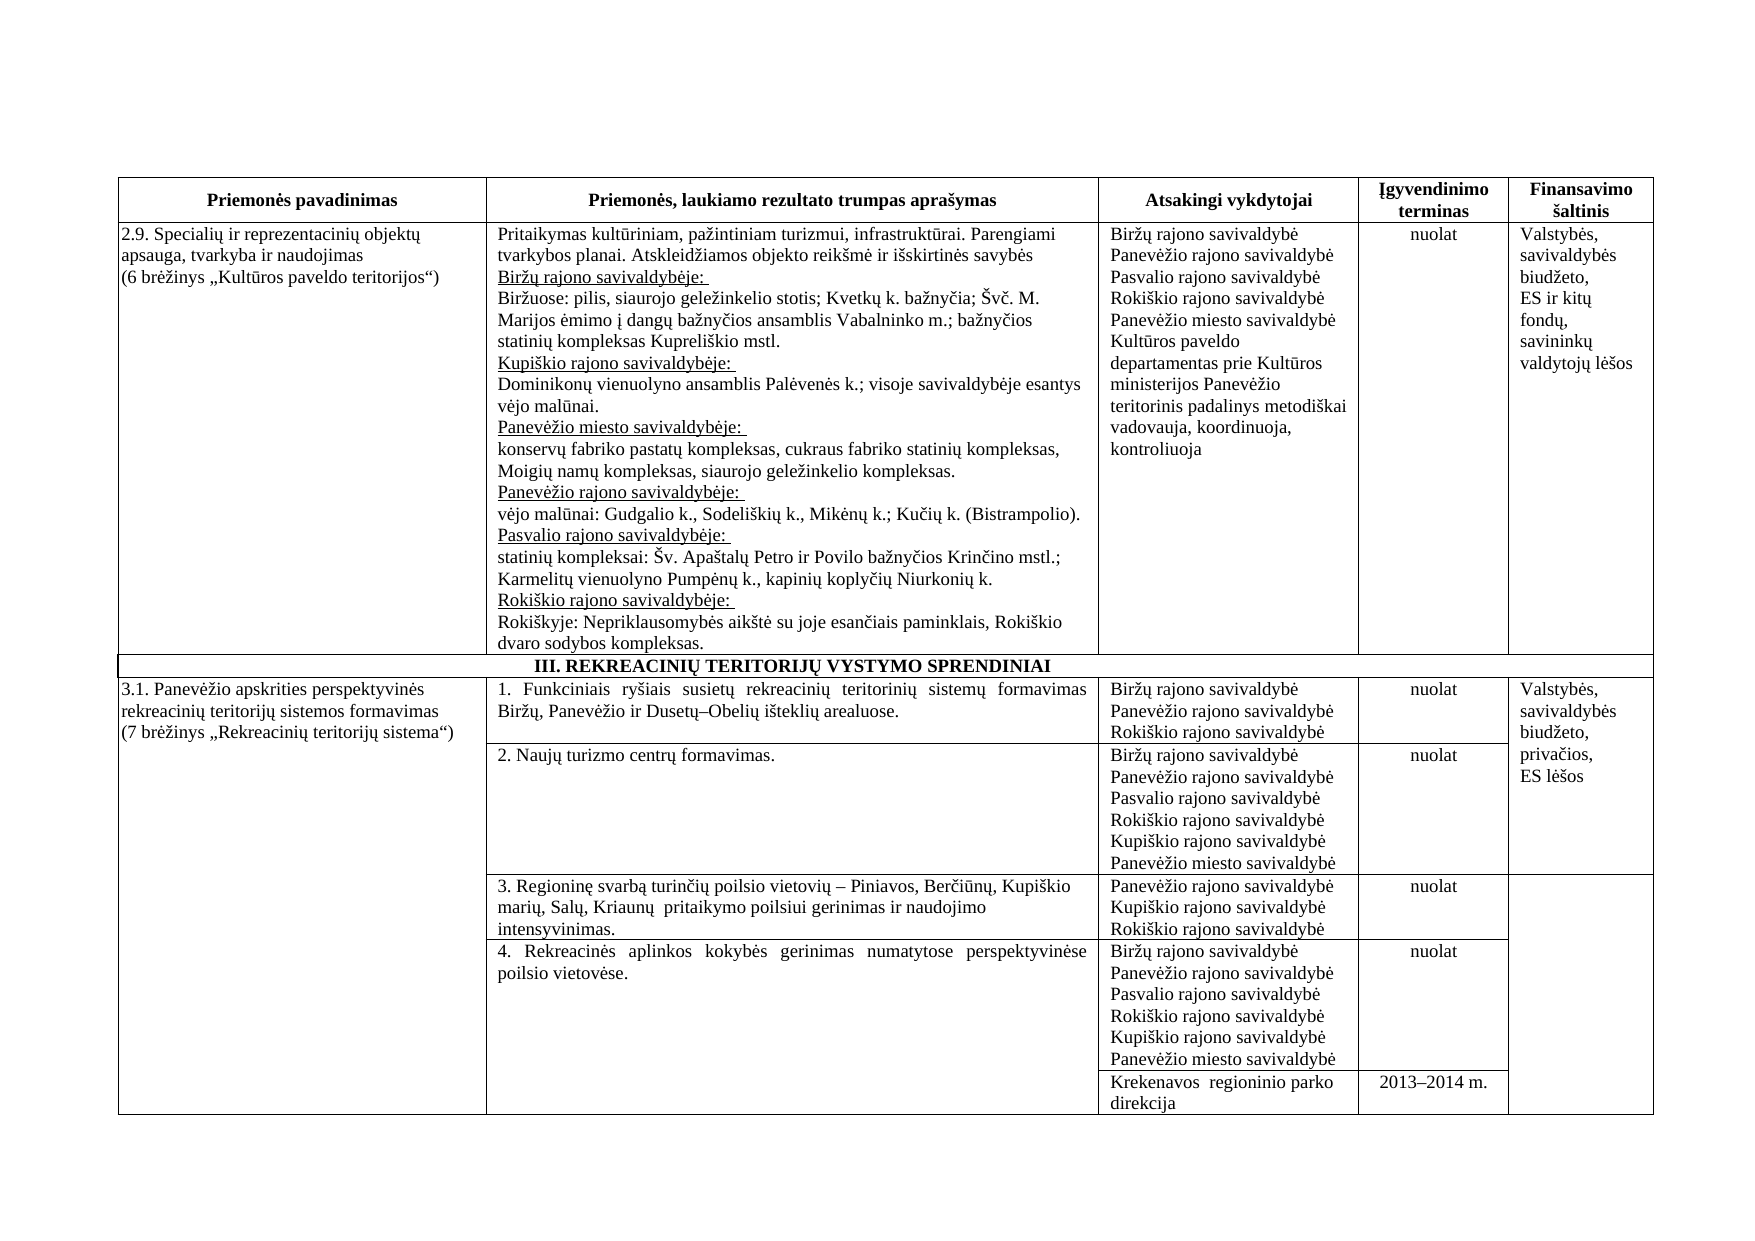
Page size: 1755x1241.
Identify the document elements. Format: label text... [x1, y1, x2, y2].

table_cell [1099, 655, 1358, 677]
table_cell [1359, 655, 1508, 677]
table_header Įgyvendinimo terminas [1359, 178, 1508, 221]
table_cell 3.1. Panevėžio apskrities perspektyvinės rekreacinių teritorijų sistemos formavimas (7 brėžinys „Rekreacinių teritorijų sistema“) [119, 678, 486, 1114]
table_cell Biržų rajono savivaldybė Panevėžio rajono savivaldybė Pasvalio rajono savivaldybė Rokiškio rajono savivaldybė Kupiškio rajono savivaldybė Panevėžio miesto savivaldybė [1099, 744, 1358, 873]
table_header Finansavimo šaltinis [1509, 178, 1653, 221]
table_cell 1. Funkciniais ryšiais susietų rekreacinių teritorinių sistemų formavimas Biržų, Panevėžio ir Dusetų–Obelių išteklių arealuose. [487, 678, 1098, 743]
table_cell 2013–2014 m. [1359, 1071, 1508, 1114]
table_cell 3. Regioninę svarbą turinčių poilsio vietovių – Piniavos, Berčiūnų, Kupiškio marių, Salų, Kriaunų pritaikymo poilsiui gerinimas ir naudojimo intensyvinimas. [487, 875, 1098, 939]
table_cell nuolat [1359, 744, 1508, 873]
table_cell 2.9. Specialių ir reprezentacinių objektų apsauga, tvarkyba ir naudojimas (6 brėžinys „Kultūros paveldo teritorijos“) [119, 223, 486, 654]
table_cell [119, 655, 486, 677]
table_cell Biržų rajono savivaldybė Panevėžio rajono savivaldybė Pasvalio rajono savivaldybė Rokiškio rajono savivaldybė Panevėžio miesto savivaldybė Kultūros paveldo departamentas prie Kultūros ministerijos Panevėžio teritorinis padalinys metodiškai vadovauja, koordinuoja, kontroliuoja [1099, 223, 1358, 654]
table_cell Krekenavos regioninio parko direkcija [1099, 1071, 1358, 1114]
table_cell nuolat [1359, 940, 1508, 1069]
table_cell Pritaikymas kultūriniam, pažintiniam turizmui, infrastruktūrai. Parengiami tvarkybos planai. Atskleidžiamos objekto reikšmė ir išskirtinės savybės Biržų rajono savivaldybėje: Biržuose: pilis, siaurojo geležinkelio stotis; Kvetkų k. bažnyčia; Švč. M. Marijos ėmimo į dangų bažnyčios ansamblis Vabalninko m.; bažnyčios statinių kompleksas Kupreliškio mstl. Kupiškio rajono savivaldybėje: Dominikonų vienuolyno ansamblis Palėvenės k.; visoje savivaldybėje esantys vėjo malūnai. Panevėžio miesto savivaldybėje: konservų fabriko pastatų kompleksas, cukraus fabriko statinių kompleksas, Moigių namų kompleksas, siaurojo geležinkelio kompleksas. Panevėžio rajono savivaldybėje: vėjo malūnai: Gudgalio k., Sodeliškių k., Mikėnų k.; Kučių k. (Bistrampolio). Pasvalio rajono savivaldybėje: statinių kompleksai: Šv. Apaštalų Petro ir Povilo bažnyčios Krinčino mstl.; Karmelitų vienuolyno Pumpėnų k., kapinių koplyčių Niurkonių k. Rokiškio rajono savivaldybėje: Rokiškyje: Nepriklausomybės aikštė su joje esančiais paminklais, Rokiškio dvaro sodybos kompleksas. [487, 223, 1098, 654]
table_header Priemonės pavadinimas [119, 178, 486, 221]
table_cell Biržų rajono savivaldybė Panevėžio rajono savivaldybė Rokiškio rajono savivaldybė [1099, 678, 1358, 743]
table_cell [1509, 655, 1653, 677]
table_cell nuolat [1359, 223, 1508, 654]
table_cell Biržų rajono savivaldybė Panevėžio rajono savivaldybė Pasvalio rajono savivaldybė Rokiškio rajono savivaldybė Kupiškio rajono savivaldybė Panevėžio miesto savivaldybė [1099, 940, 1358, 1069]
table_cell iii. rekreacinių teritorijų vystymo SPRENDINIAI [486, 655, 1099, 677]
table_cell Valstybės, savivaldybės biudžeto, ES ir kitų fondų, savininkų valdytojų lėšos [1509, 223, 1653, 654]
table_header Atsakingi vykdytojai [1099, 178, 1358, 221]
table_cell nuolat [1359, 678, 1508, 743]
table_cell [1509, 875, 1653, 1114]
table_cell Valstybės, savivaldybės biudžeto, privačios, ES lėšos [1509, 678, 1653, 873]
table_cell Panevėžio rajono savivaldybė Kupiškio rajono savivaldybė Rokiškio rajono savivaldybė [1099, 875, 1358, 939]
table_cell 2. Naujų turizmo centrų formavimas. [487, 744, 1098, 873]
table_cell nuolat [1359, 875, 1508, 939]
table_cell 4. Rekreacinės aplinkos kokybės gerinimas numatytose perspektyvinėse poilsio vietovėse. [487, 940, 1098, 1114]
table_header Priemonės, laukiamo rezultato trumpas aprašymas [487, 178, 1098, 221]
